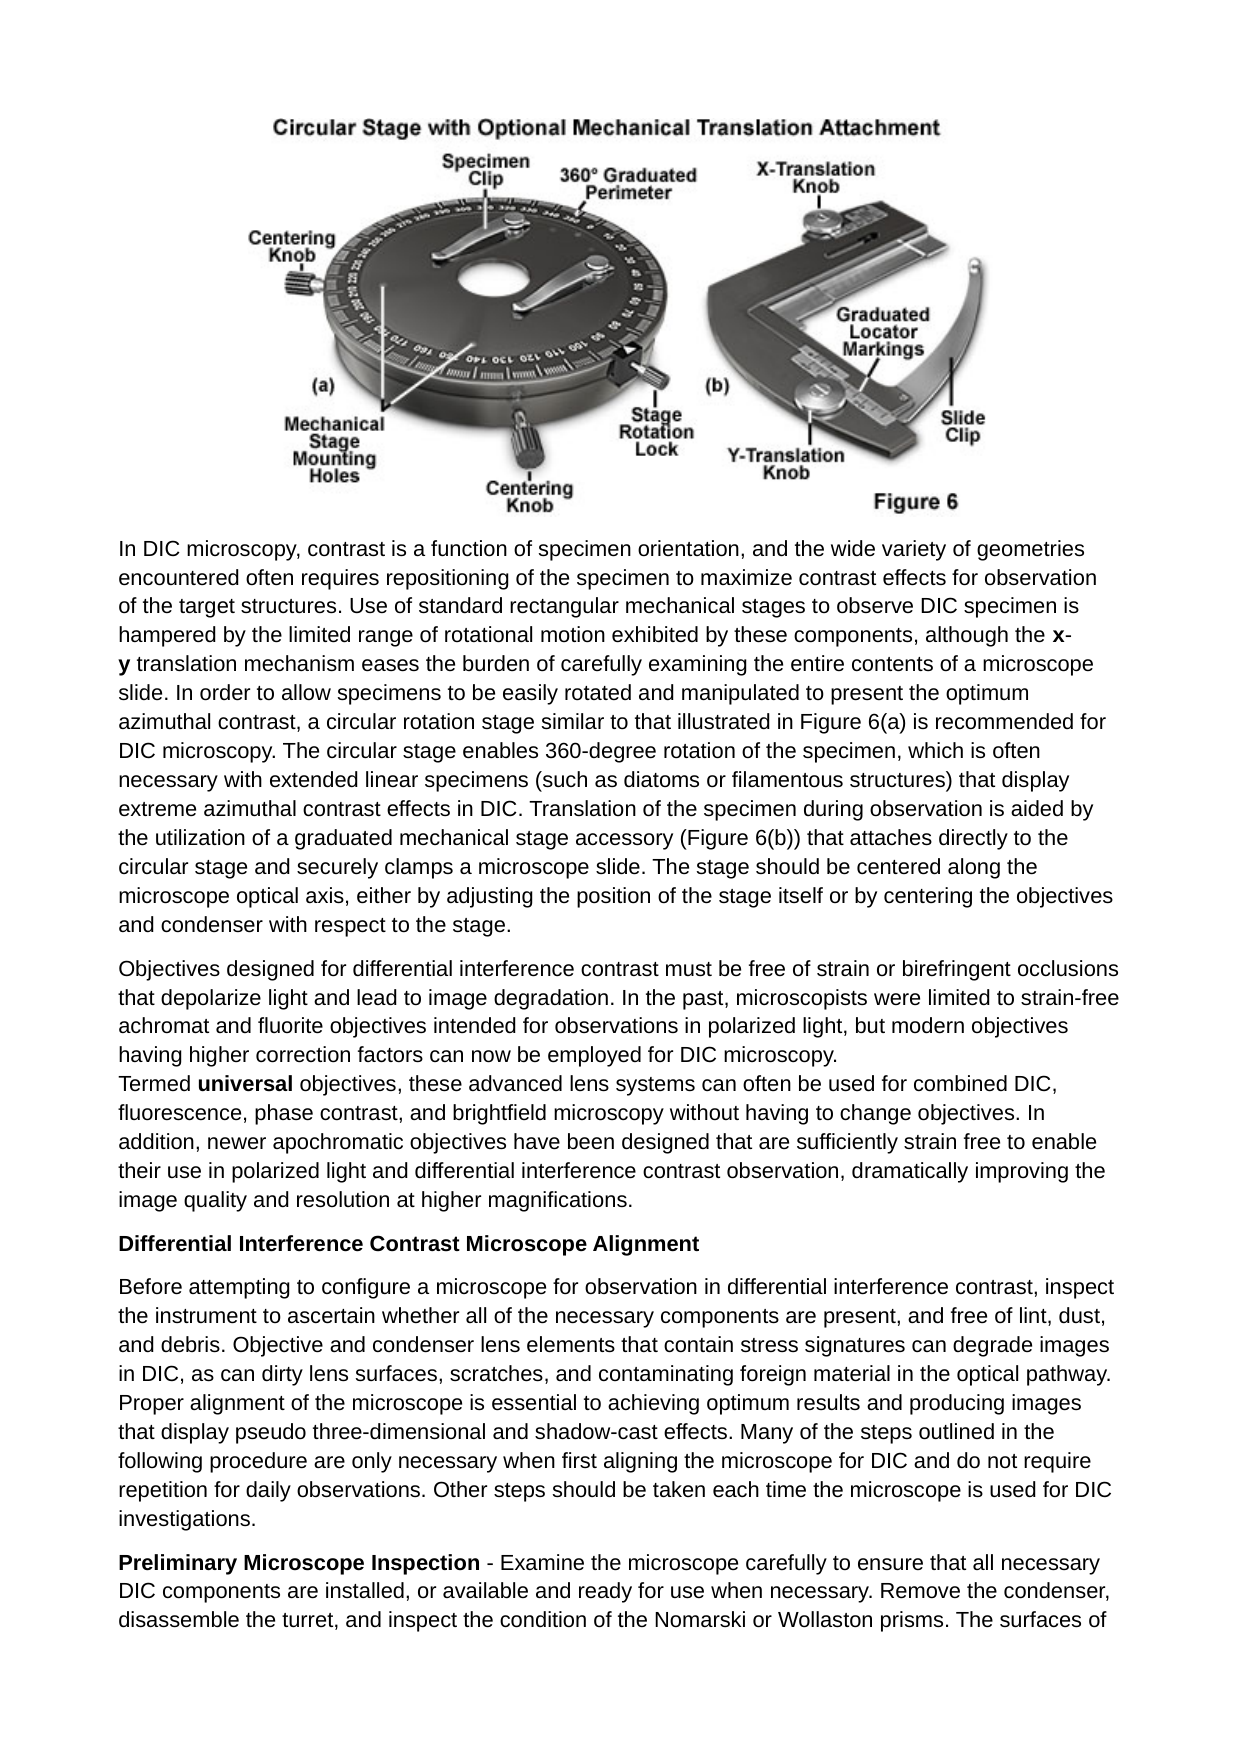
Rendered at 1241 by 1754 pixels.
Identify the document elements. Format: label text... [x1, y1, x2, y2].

text In DIC microscopy, contrast is a function of specimen orientation, and the wide variety of geometries encountered often requires repositioning of the specimen to maximize contrast effects for observation of the target structures. Use of standard rectangular mechanical stages to observe DIC specimen is hampered by the limited range of rotational motion exhibited by these components, although the x-y translation mechanism eases the burden of carefully examining the entire contents of a microscope slide. In order to allow specimens to be easily rotated and manipulated to present the optimum azimuthal contrast, a circular rotation stage similar to that illustrated in Figure 6(a) is recommended for DIC microscopy. The circular stage enables 360-degree rotation of the specimen, which is often necessary with extended linear specimens (such as diatoms or filamentous structures) that display extreme azimuthal contrast effects in DIC. Translation of the specimen during observation is aided by the utilization of a graduated mechanical stage accessory (Figure 6(b)) that attaches directly to the circular stage and securely clamps a microscope slide. The stage should be centered along the microscope optical axis, either by adjusting the position of the stage itself or by centering the objectives and condenser with respect to the stage. [118, 535, 1122, 937]
text Preliminary Microscope Inspection - Examine the microscope carefully to ensure that all necessary DIC components are installed, or available and ready for use when necessary. Remove the condenser, disassemble the turret, and inspect the condition of the Nomarski or Wollaston prisms. The surfaces of [118, 1549, 1122, 1632]
text Objectives designed for differential interference contrast must be free of strain or birefringent occlusions that depolarize light and lead to image degradation. In the past, microscopists were limited to strain-free achromat and fluorite objectives intended for observations in polarized light, but modern objectives having higher correction factors can now be employed for DIC microscopy. Termed universal objectives, these advanced lens systems can often be used for combined DIC, fluorescence, phase contrast, and brightfield microscopy without having to change objectives. In addition, newer apochromatic objectives have been designed that are sufficiently strain free to enable their use in polarized light and differential interference contrast observation, dramatically improving the image quality and resolution at higher magnifications. [118, 955, 1122, 1212]
text Differential Interference Contrast Microscope Alignment [118, 1231, 1122, 1256]
picture [247, 118, 993, 517]
text Before attempting to configure a microscope for observation in differential interference contrast, inspect the instrument to ascertain whether all of the necessary components are present, and free of lint, dust, and debris. Objective and condenser lens elements that contain stress signatures can degrade images in DIC, as can dirty lens surfaces, scratches, and contaminating foreign material in the optical pathway. Proper alignment of the microscope is essential to achieving optimum results and producing images that display pseudo three-dimensional and shadow-cast effects. Many of the steps outlined in the following procedure are only necessary when first aligning the microscope for DIC and do not require repetition for daily observations. Other steps should be taken each time the microscope is used for DIC investigations. [118, 1274, 1122, 1531]
